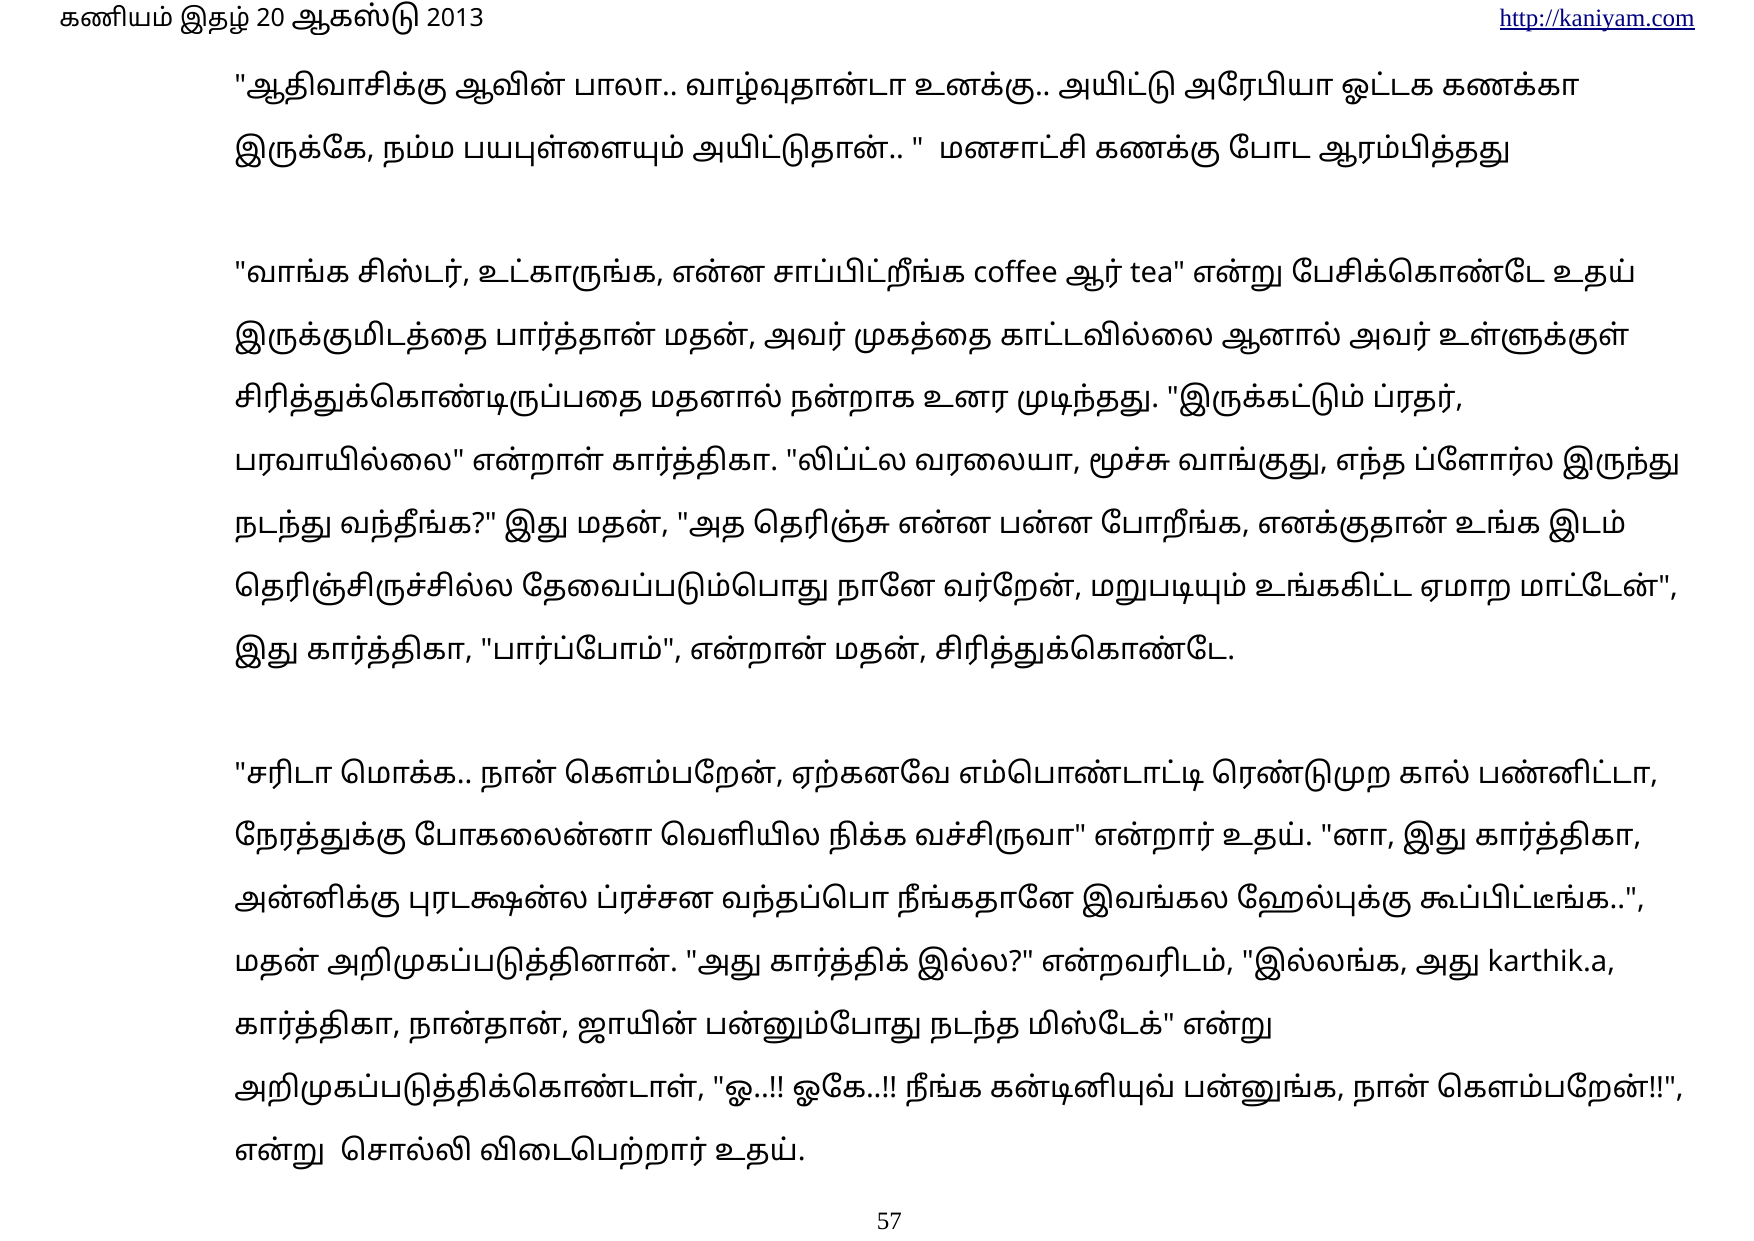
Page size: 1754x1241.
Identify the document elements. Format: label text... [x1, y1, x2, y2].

text "வாங்க சிஸ்டர், உட்காருங்க, என்ன சாப்பிட்றீங்க coffee ஆர் tea" என்று பேசிக்கொண்டே உதய் இருக்குமிடத்தை பார்த்தான் மதன், அவர் முகத்தை காட்டவில்லை ஆனால் அவர் உள்ளுக்குள் சிரித்துக்கொண்டிருப்பதை மதனால் நன்றாக உனர முடிந்தது. "இருக்கட்டும் ப்ரதர், பரவாயில்லை" என்றாள் கார்த்திகா. "லிப்ட்ல வரலையா, மூச்சு வாங்குது, எந்த ப்ளோர்ல இருந்து நடந்து வந்தீங்க?" இது மதன், "அத தெரிஞ்சு என்ன பன்ன போறீங்க, எனக்குதான் உங்க இடம் தெரிஞ்சிருச்சில்ல தேவைப்படும்பொது நானே வர்றேன், மறுபடியும் உங்ககிட்ட ஏமாற மாட்டேன்", இது கார்த்திகா, "பார்ப்போம்", என்றான் மதன், சிரித்துக்கொண்டே. [234, 251, 1694, 671]
text "ஆதிவாசிக்கு ஆவின் பாலா.. வாழ்வுதான்டா உனக்கு.. அயிட்டு அரேபியா ஓட்டக கணக்கா இருக்கே, நம்ம பயபுள்ளையும் அயிட்டுதான்.. " மனசாட்சி கணக்கு போட ஆரம்பித்தது [234, 64, 1694, 170]
text "சரிடா மொக்க.. நான் கெளம்பறேன், ஏற்கனவே எம்பொண்டாட்டி ரெண்டுமுற கால் பண்னிட்டா, நேரத்துக்கு போகலைன்னா வெளியில நிக்க வச்சிருவா" என்றார் உதய். "னா, இது கார்த்திகா, அன்னிக்கு புரடக்ஷன்ல ப்ரச்சன வந்தப்பொ நீங்கதானே இவங்கல ஹேல்புக்கு கூப்பிட்டீங்க..", மதன் அறிமுகப்படுத்தினான். "அது கார்த்திக் இல்ல?" என்றவரிடம், "இல்லங்க, அது karthik.a, கார்த்திகா, நான்தான், ஜாயின் பன்னும்போது நடந்த மிஸ்டேக்" என்று அறிமுகப்படுத்திக்கொண்டாள், "ஓ..!! ஓகே..!! நீங்க கன்டினியுவ் பன்னுங்க, நான் கெளம்பறேன்!!", என்று சொல்லி விடைபெற்றார் உதய். [234, 752, 1694, 1172]
